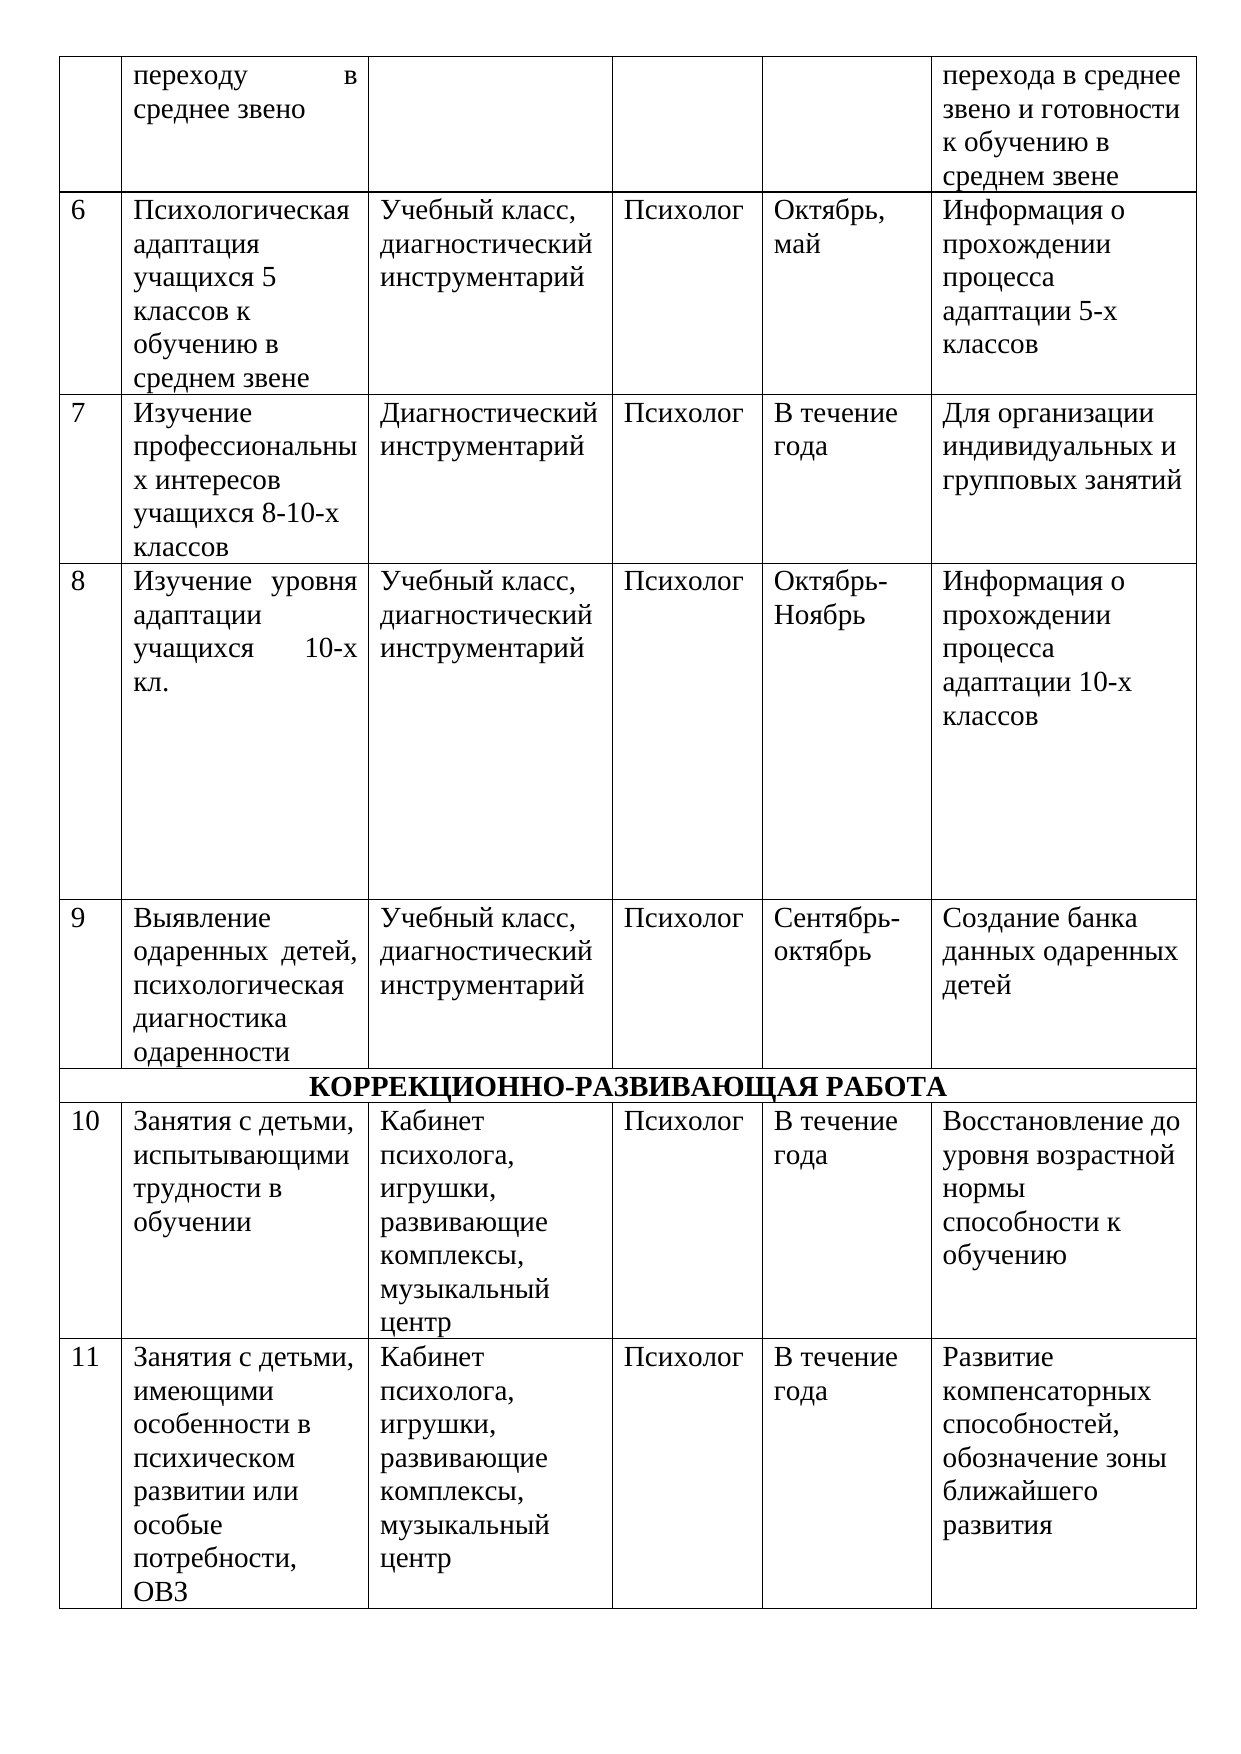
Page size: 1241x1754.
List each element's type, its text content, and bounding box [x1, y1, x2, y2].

table_cell Изучение профессиональных интересов учащихся 8-10-х классов [122, 395, 368, 562]
table_cell Занятия с детьми, имеющими особенности в психическом развитии или особые потребности, ОВЗ [122, 1339, 368, 1607]
table_cell В течение года [763, 395, 931, 562]
table_cell Психологическая адаптация учащихся 5 классов к обучению в среднем звене [122, 193, 368, 394]
table_cell Учебный класс, диагностический инструментарий [369, 900, 612, 1068]
table_cell В течение года [763, 1339, 931, 1607]
table_cell Психолог [613, 395, 762, 562]
table_cell Создание банка данных одаренных детей [932, 900, 1196, 1068]
table_cell [763, 57, 931, 191]
table_cell Кабинет психолога, игрушки, развивающие комплексы, музыкальный центр [369, 1339, 612, 1607]
table_cell Для организации индивидуальных и групповых занятий [932, 395, 1196, 562]
table_cell Психолог [613, 900, 762, 1068]
table_cell Кабинет психолога, игрушки, развивающие комплексы, музыкальный центр [369, 1103, 612, 1338]
table_cell 8 [60, 564, 121, 899]
table_cell 9 [60, 900, 121, 1068]
table_cell перехода в среднее звено и готовности к обучению в среднем звене [932, 57, 1196, 191]
table_cell Развитие компенсаторных способностей, обозначение зоны ближайшего развития [932, 1339, 1196, 1607]
table_cell Психолог [613, 1339, 762, 1607]
table_cell 7 [60, 395, 121, 562]
table_cell Психолог [613, 1103, 762, 1338]
table_cell Информация о прохождении процесса адаптации 5-х классов [932, 193, 1196, 394]
table_cell Учебный класс, диагностический инструментарий [369, 193, 612, 394]
table_cell Изучение уровня адаптации учащихся 10-х кл. [122, 564, 368, 899]
table_cell Октябрь, май [763, 193, 931, 394]
table_cell Психолог [613, 564, 762, 899]
table_cell Диагностический инструментарий [369, 395, 612, 562]
table_cell Выявление одаренных детей, психологическая диагностика одаренности [122, 900, 368, 1068]
table_cell Сентябрь-октябрь [763, 900, 931, 1068]
table_cell Восстановление до уровня возрастной нормы способности к обучению [932, 1103, 1196, 1338]
table_cell Занятия с детьми, испытывающими трудности в обучении [122, 1103, 368, 1338]
table_cell [60, 57, 121, 191]
table_cell Октябрь-Ноябрь [763, 564, 931, 899]
table_cell 6 [60, 193, 121, 394]
table_cell 11 [60, 1339, 121, 1607]
table_cell Психолог [613, 193, 762, 394]
table_cell КОРРЕКЦИОННО-РАЗВИВАЮЩАЯ РАБОТА [60, 1069, 1196, 1102]
table_cell [369, 57, 612, 191]
table_cell переходу в среднее звено [122, 57, 368, 191]
table_cell В течение года [763, 1103, 931, 1338]
table_cell Информация о прохождении процесса адаптации 10-х классов [932, 564, 1196, 899]
table_cell [613, 57, 762, 191]
table_cell Учебный класс, диагностический инструментарий [369, 564, 612, 899]
table_cell 10 [60, 1103, 121, 1338]
